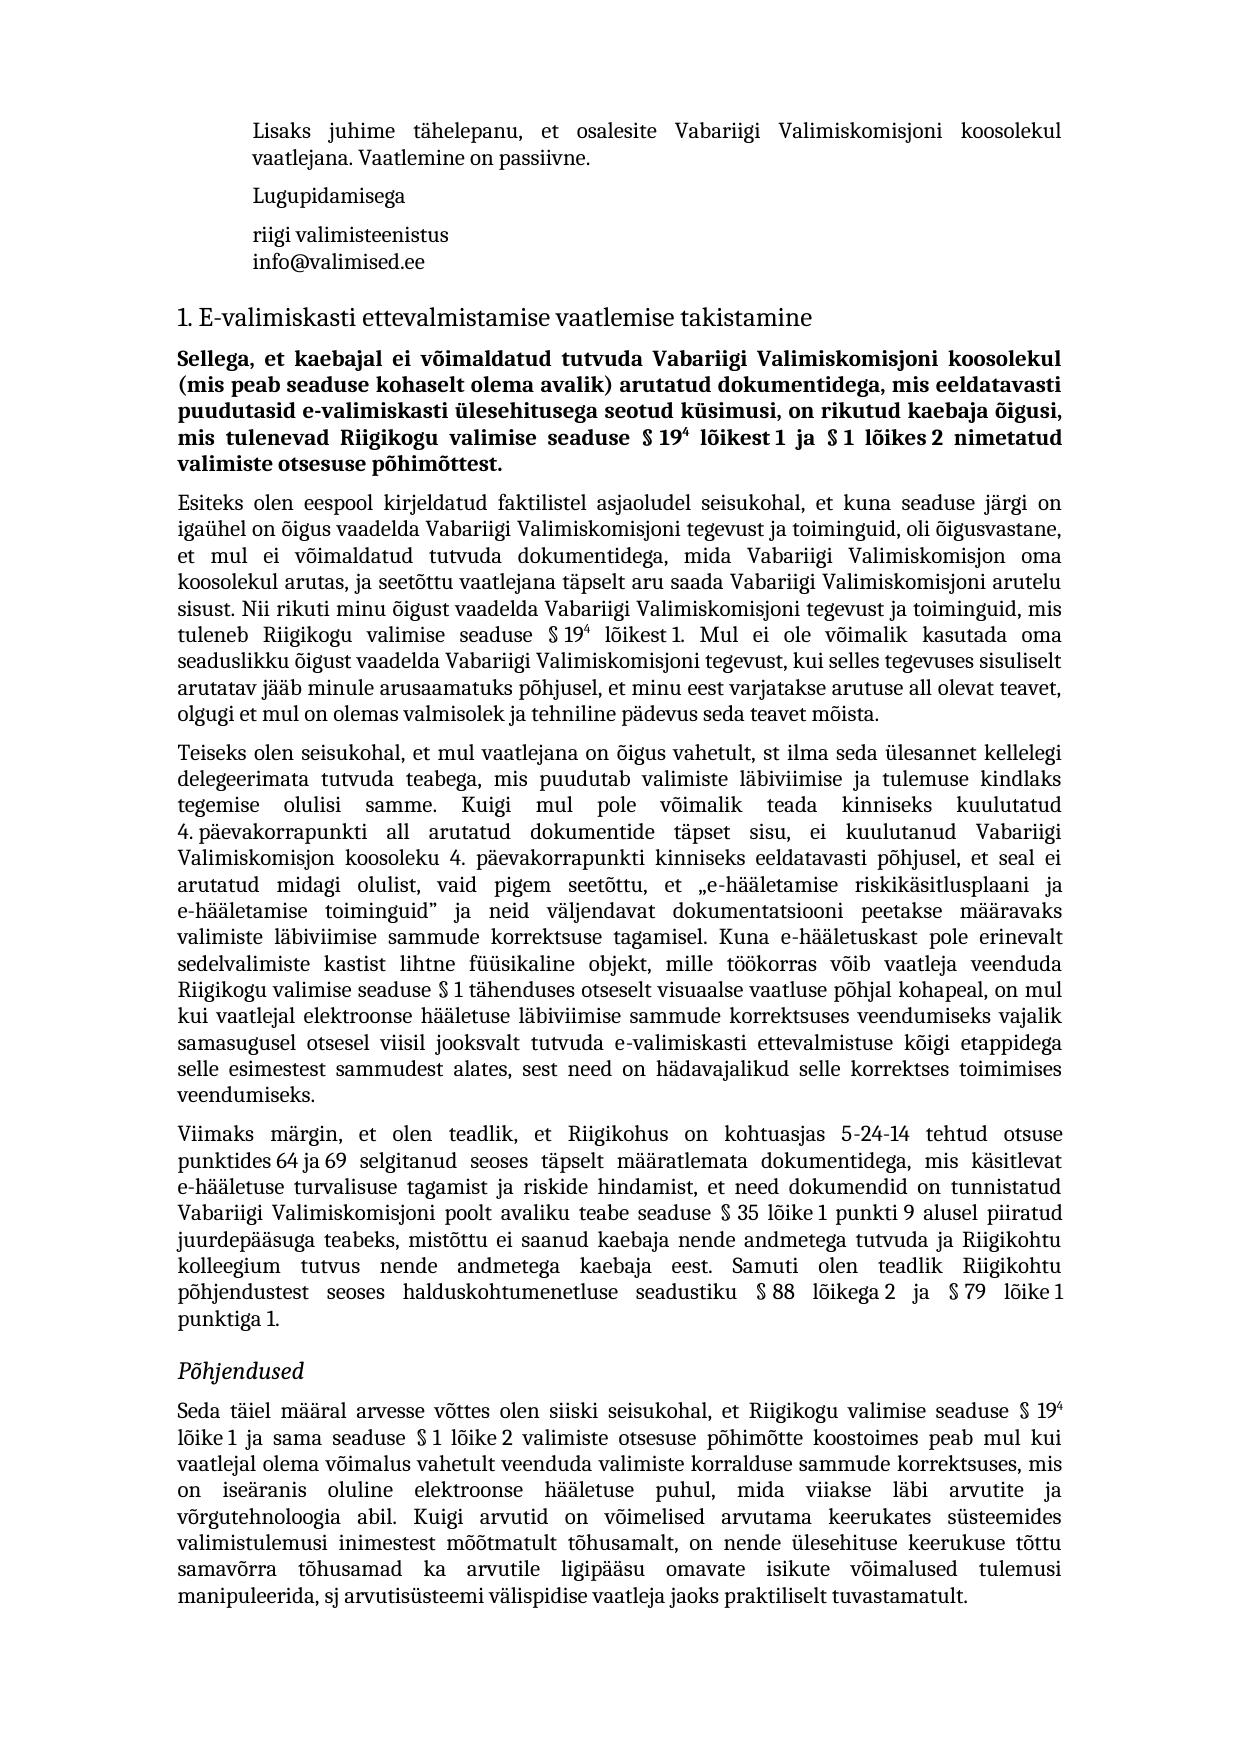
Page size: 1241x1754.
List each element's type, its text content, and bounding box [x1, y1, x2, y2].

text Sellega, et kaebajal ei võimaldatud tutvuda Vabariigi Valimiskomisjoni koosolekul (mis peab seaduse kohaselt olema avalik) arutatud dokumentidega, mis eeldatavasti puudutasid e‑valimiskasti ülesehitusega seotud küsimusi, on rikutud kaebaja õigusi, mis tulenevad Riigikogu valimise seaduse § 194 lõikest 1 ja § 1 lõikes 2 nimetatud valimiste otsesuse põhimõttest. [177, 346, 1063, 477]
subtitle Põhjendused [177, 1357, 1063, 1386]
text riigi valimisteenistus info@valimised.ee [252, 222, 1063, 275]
text Teiseks olen seisukohal, et mul vaatlejana on õigus vahetult, st ilma seda ülesannet kellelegi delegeerimata tutvuda teabega, mis puudutab valimiste läbiviimise ja tulemuse kindlaks tegemise olulisi samme. Kuigi mul pole võimalik teada kinniseks kuulutatud 4. päevakorrapunkti all arutatud dokumentide täpset sisu, ei kuulutanud Vabariigi Valimiskomisjon koosoleku 4. päevakorrapunkti kinniseks eeldatavasti põhjusel, et seal ei arutatud midagi olulist, vaid pigem seetõttu, et „e‑hääletamise riskikäsitlusplaani ja e‑hääletamise toiminguid” ja neid väljendavat dokumentatsiooni peetakse määravaks valimiste läbiviimise sammude korrektsuse tagamisel. Kuna e‑hääletuskast pole erinevalt sedelvalimiste kastist lihtne füüsikaline objekt, mille töökorras võib vaatleja veenduda Riigikogu valimise seaduse § 1 tähenduses otseselt visuaalse vaatluse põhjal kohapeal, on mul kui vaatlejal elektroonse hääletuse läbiviimise sammude korrektsuses veendumiseks vajalik samasugusel otsesel viisil jooksvalt tutvuda e‑valimiskasti ettevalmistuse kõigi etappidega selle esimestest sammudest alates, sest need on hädavajalikud selle korrektses toimimises veendumiseks. [177, 739, 1063, 1108]
subtitle 1. E‑valimiskasti ettevalmistamise vaatlemise takistamine [177, 302, 1063, 333]
text Lisaks juhime tähelepanu, et osalesite Vabariigi Valimiskomisjoni koosolekul vaatlejana. Vaatlemine on passiivne. [252, 118, 1063, 171]
text Viimaks märgin, et olen teadlik, et Riigikohus on kohtuasjas 5‑24-14 tehtud otsuse punktides 64 ja 69 selgitanud seoses täpselt määratlemata dokumentidega, mis käsitlevat e‑hääletuse turvalisuse tagamist ja riskide hindamist, et need dokumendid on tunnistatud Vabariigi Valimiskomisjoni poolt avaliku teabe seaduse § 35 lõike 1 punkti 9 alusel piiratud juurdepääsuga teabeks, mistõttu ei saanud kaebaja nende andmetega tutvuda ja Riigikohtu kolleegium tutvus nende andmetega kaebaja eest. Samuti olen teadlik Riigikohtu põhjendustest seoses halduskohtumenetluse seadustiku § 88 lõikega 2 ja § 79 lõike 1 punktiga 1. [177, 1121, 1063, 1332]
text Seda täiel määral arvesse võttes olen siiski seisukohal, et Riigikogu valimise seaduse § 194 lõike 1 ja sama seaduse § 1 lõike 2 valimiste otsesuse põhimõtte koostoimes peab mul kui vaatlejal olema võimalus vahetult veenduda valimiste korralduse sammude korrektsuses, mis on iseäranis oluline elektroonse hääletuse puhul, mida viiakse läbi arvutite ja võrgutehnoloogia abil. Kuigi arvutid on võimelised arvutama keerukates süsteemides valimistulemusi inimestest mõõtmatult tõhusamalt, on nende ülesehituse keerukuse tõttu samavõrra tõhusamad ka arvutile ligipääsu omavate isikute võimalused tulemusi manipuleerida, sj arvutisüsteemi välispidise vaatleja jaoks praktiliselt tuvastamatult. [177, 1398, 1063, 1609]
text Lugupidamisega [252, 183, 1063, 210]
text Esiteks olen eespool kirjeldatud faktilistel asjaoludel seisukohal, et kuna seaduse järgi on igaühel on õigus vaadelda Vabariigi Valimiskomisjoni tegevust ja toiminguid, oli õigusvastane, et mul ei võimaldatud tutvuda dokumentidega, mida Vabariigi Valimiskomisjon oma koosolekul arutas, ja seetõttu vaatlejana täpselt aru saada Vabariigi Valimiskomisjoni arutelu sisust. Nii rikuti minu õigust vaadelda Vabariigi Valimiskomisjoni tegevust ja toiminguid, mis tuleneb Riigikogu valimise seaduse § 194 lõikest 1. Mul ei ole võimalik kasutada oma seaduslikku õigust vaadelda Vabariigi Valimiskomisjoni tegevust, kui selles tegevuses sisuliselt arutatav jääb minule arusaamatuks põhjusel, et minu eest varjatakse arutuse all olevat teavet, olgugi et mul on olemas valmisolek ja tehniline pädevus seda teavet mõista. [177, 490, 1063, 727]
